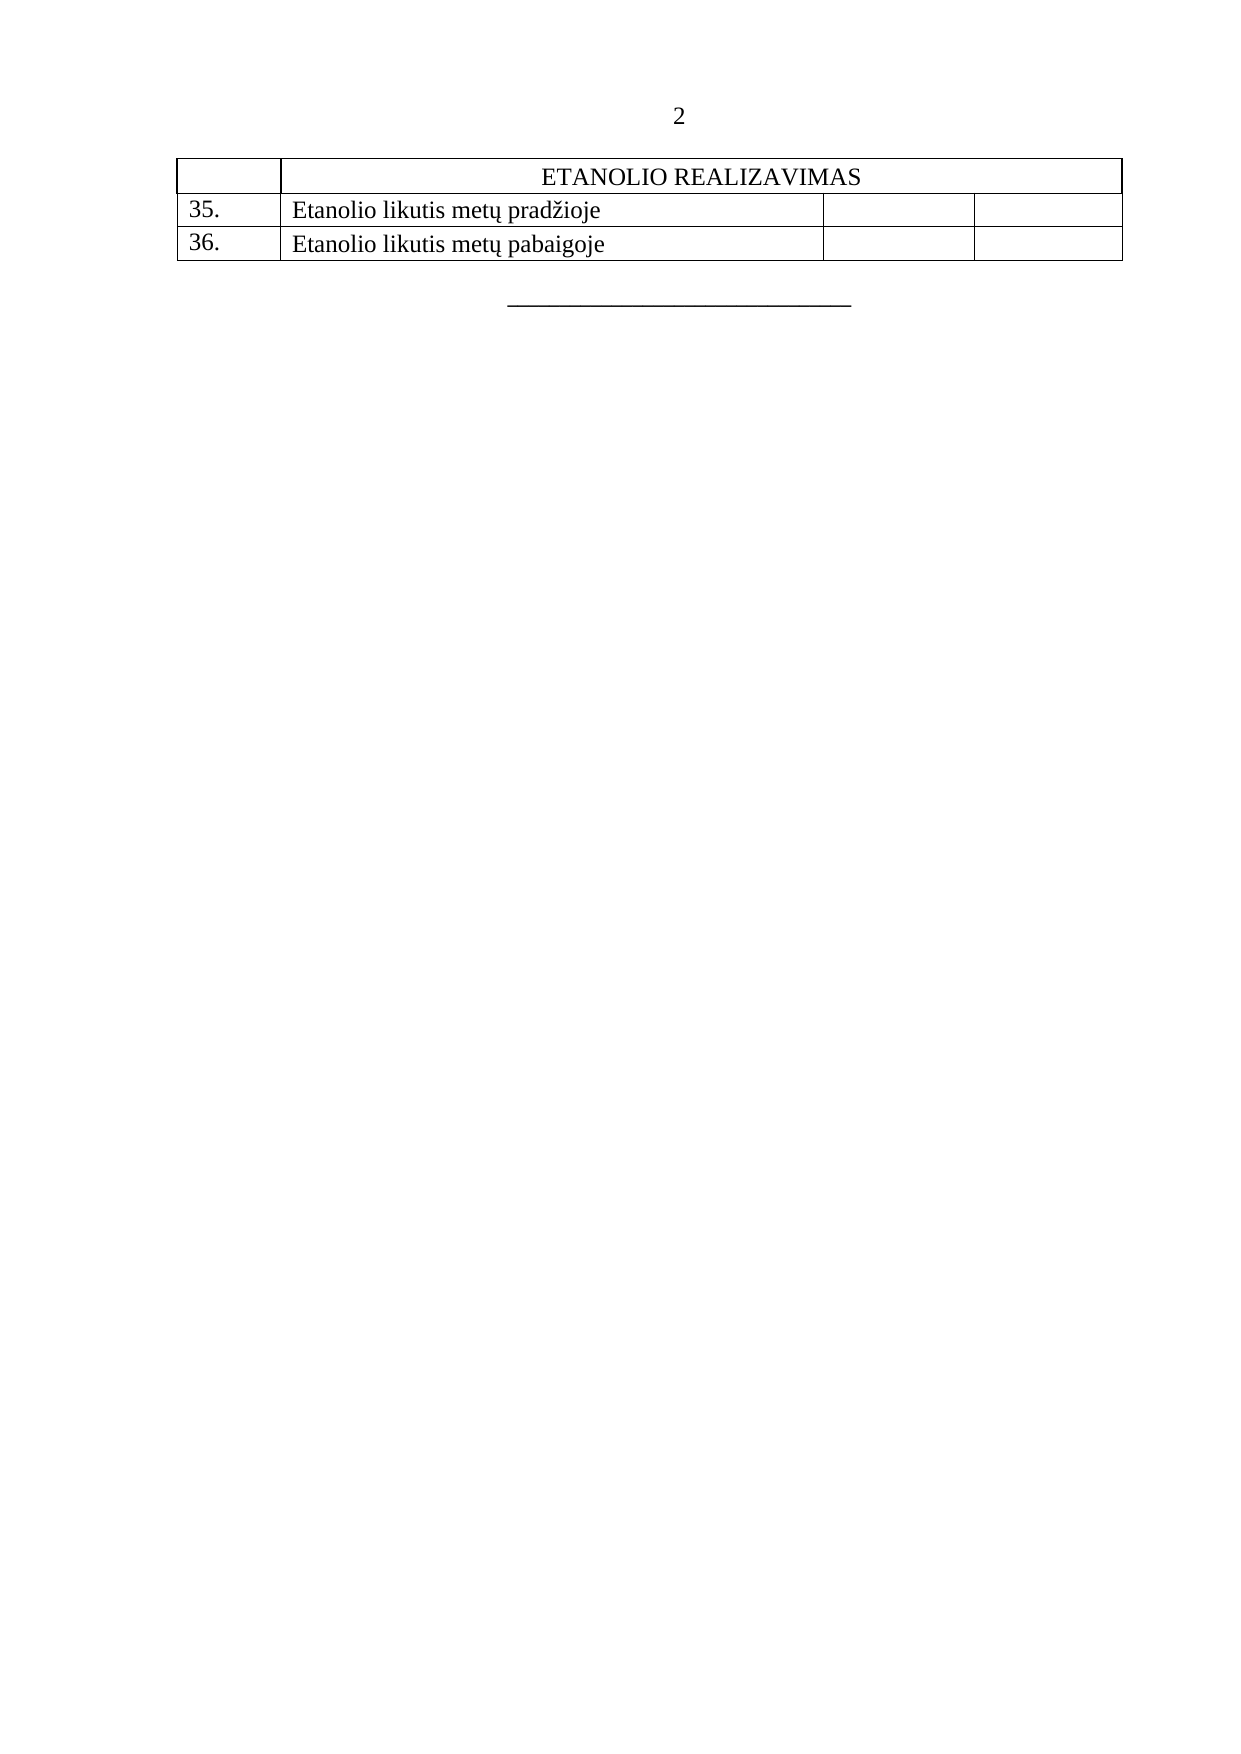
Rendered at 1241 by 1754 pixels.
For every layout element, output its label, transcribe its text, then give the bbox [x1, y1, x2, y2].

table_cell [824, 194, 974, 226]
table_cell 36. [178, 227, 280, 260]
table_cell [975, 194, 1122, 226]
table_cell Etanolio likutis metų pabaigoje [281, 227, 823, 260]
table_cell [975, 227, 1122, 260]
table_cell [178, 159, 280, 193]
table_cell [824, 227, 974, 260]
text _________________________________ [177, 285, 1181, 309]
table_cell 35. [178, 194, 280, 226]
table_cell Etanolio likutis metų pradžioje [281, 194, 823, 226]
table_cell ETANOLIO REALIZAVIMAS [282, 159, 1121, 193]
